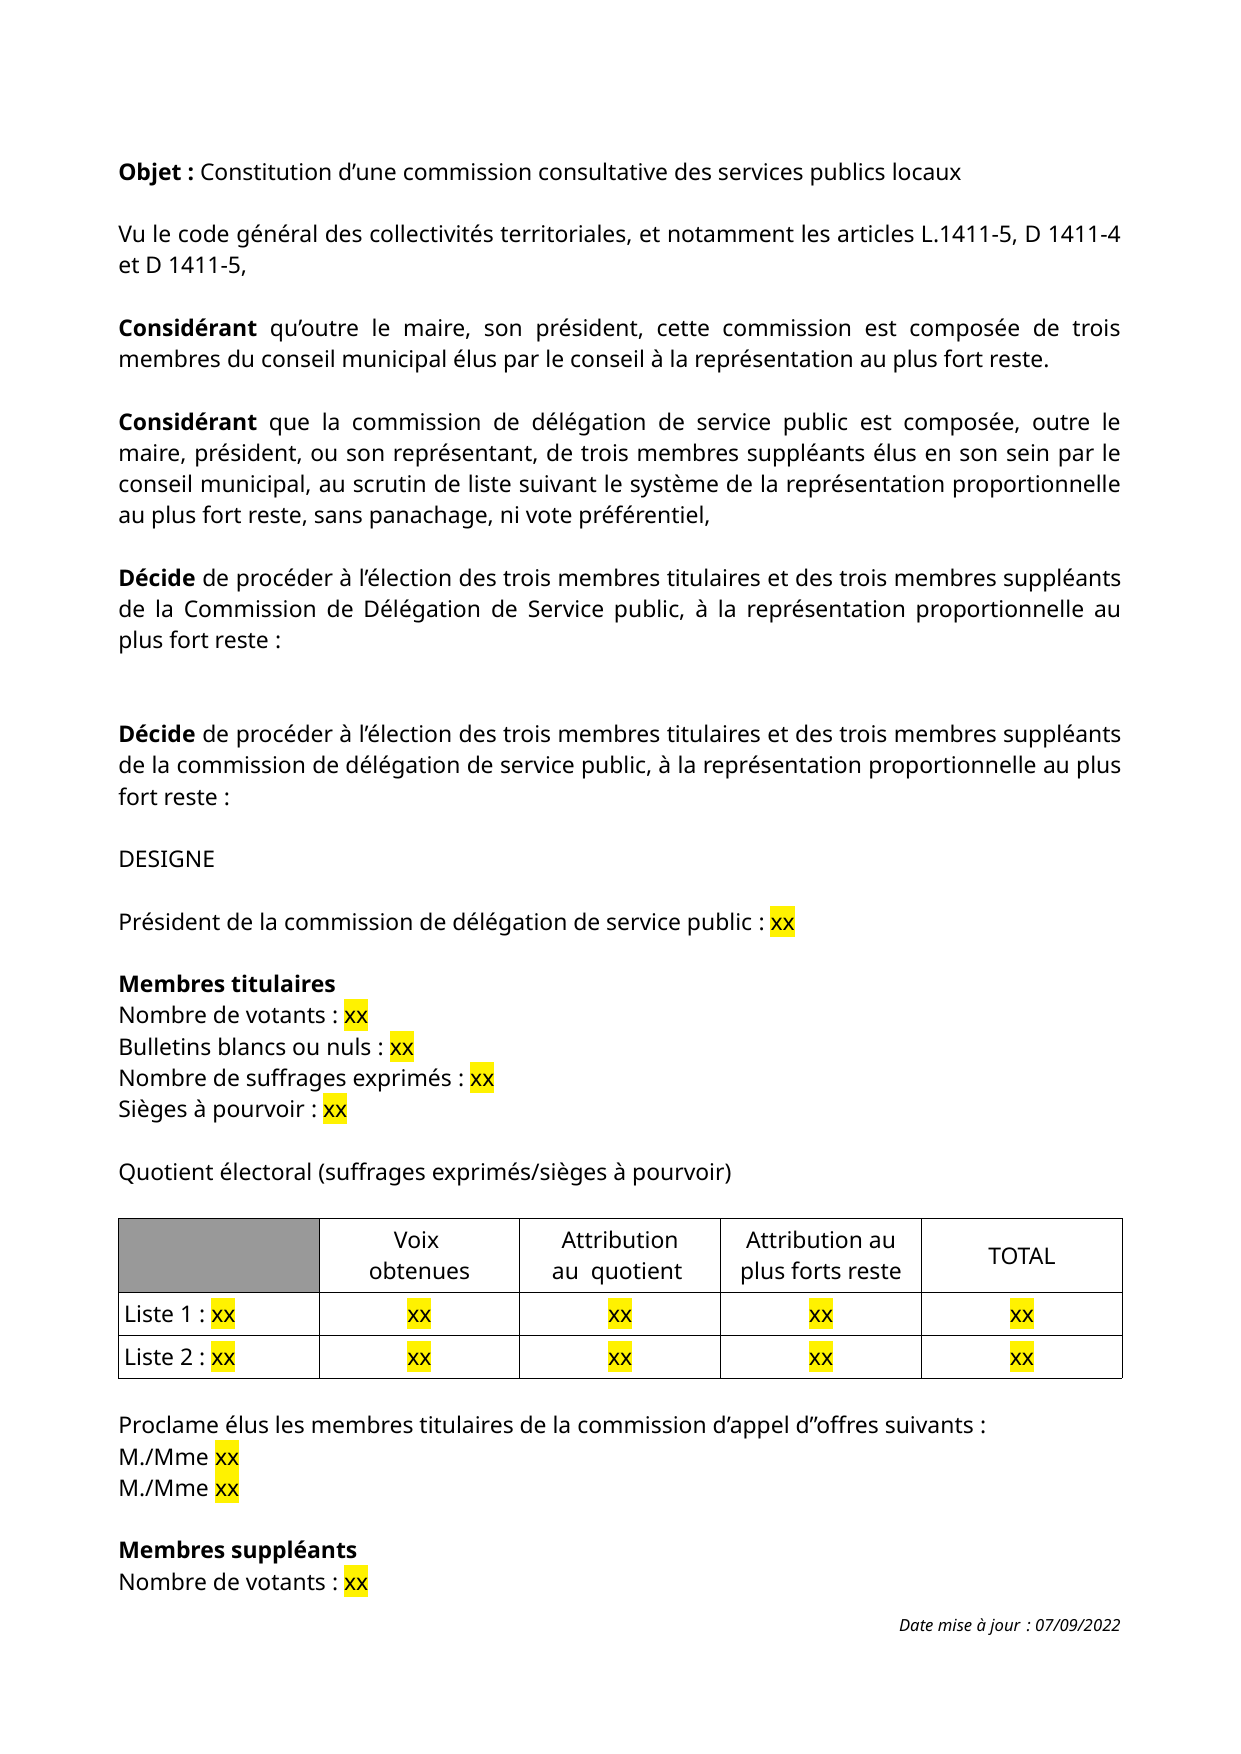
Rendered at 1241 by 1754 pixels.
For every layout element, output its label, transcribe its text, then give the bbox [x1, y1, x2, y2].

text Décide de procéder à l’élection des trois membres titulaires et des trois membres suppléants de la commission de délégation de service public, à la représentation proportionnelle au plus fort reste : [118, 718, 1122, 812]
text Président de la commission de délégation de service public : xx [118, 906, 1122, 937]
text Nombre de votants : xx [118, 999, 1122, 1031]
text M./Mme xx [118, 1472, 1122, 1503]
table_cell xx [320, 1336, 519, 1378]
table_header Voix obtenues [320, 1219, 519, 1292]
table_cell xx [721, 1336, 921, 1378]
text Considérant que la commission de délégation de service public est composée, outre le maire, président, ou son représentant, de trois membres suppléants élus en son sein par le conseil municipal, au scrutin de liste suivant le système de la représentation proportionnelle au plus fort reste, sans panachage, ni vote préférentiel, [118, 406, 1122, 531]
text Nombre de votants : xx [118, 1565, 1122, 1597]
text Objet : Constitution d’une commission consultative des services publics locaux [118, 156, 1122, 187]
text DESIGNE [118, 843, 1122, 874]
text Considérant qu’outre le maire, son président, cette commission est composée de trois membres du conseil municipal élus par le conseil à la représentation au plus fort reste. [118, 312, 1122, 374]
text Membres suppléants [118, 1534, 1122, 1565]
table_cell xx [922, 1293, 1122, 1335]
table_cell Liste 2 : xx [119, 1336, 319, 1378]
text M./Mme xx [118, 1440, 1122, 1472]
table_header Attribution au plus forts reste [721, 1219, 921, 1292]
text Vu le code général des collectivités territoriales, et notamment les articles L.1411-5, D 1411-4 et D 1411-5, [118, 218, 1122, 281]
table_cell xx [520, 1293, 720, 1335]
text Décide de procéder à l’élection des trois membres titulaires et des trois membres suppléants de la Commission de Délégation de Service public, à la représentation proportionnelle au plus fort reste : [118, 562, 1122, 656]
table_header [119, 1219, 319, 1292]
table_header Attribution au quotient [520, 1219, 720, 1292]
text Quotient électoral (suffrages exprimés/sièges à pourvoir) [118, 1156, 1122, 1187]
text Membres titulaires [118, 968, 1122, 999]
text Proclame élus les membres titulaires de la commission d’appel d’’offres suivants : [118, 1409, 1122, 1440]
table_cell Liste 1 : xx [119, 1293, 319, 1335]
text Sièges à pourvoir : xx [118, 1093, 1122, 1124]
text Nombre de suffrages exprimés : xx [118, 1062, 1122, 1093]
table_cell xx [520, 1336, 720, 1378]
table_cell xx [320, 1293, 519, 1335]
table_header TOTAL [922, 1219, 1122, 1292]
table_cell xx [922, 1336, 1122, 1378]
table_cell xx [721, 1293, 921, 1335]
text Bulletins blancs ou nuls : xx [118, 1031, 1122, 1062]
